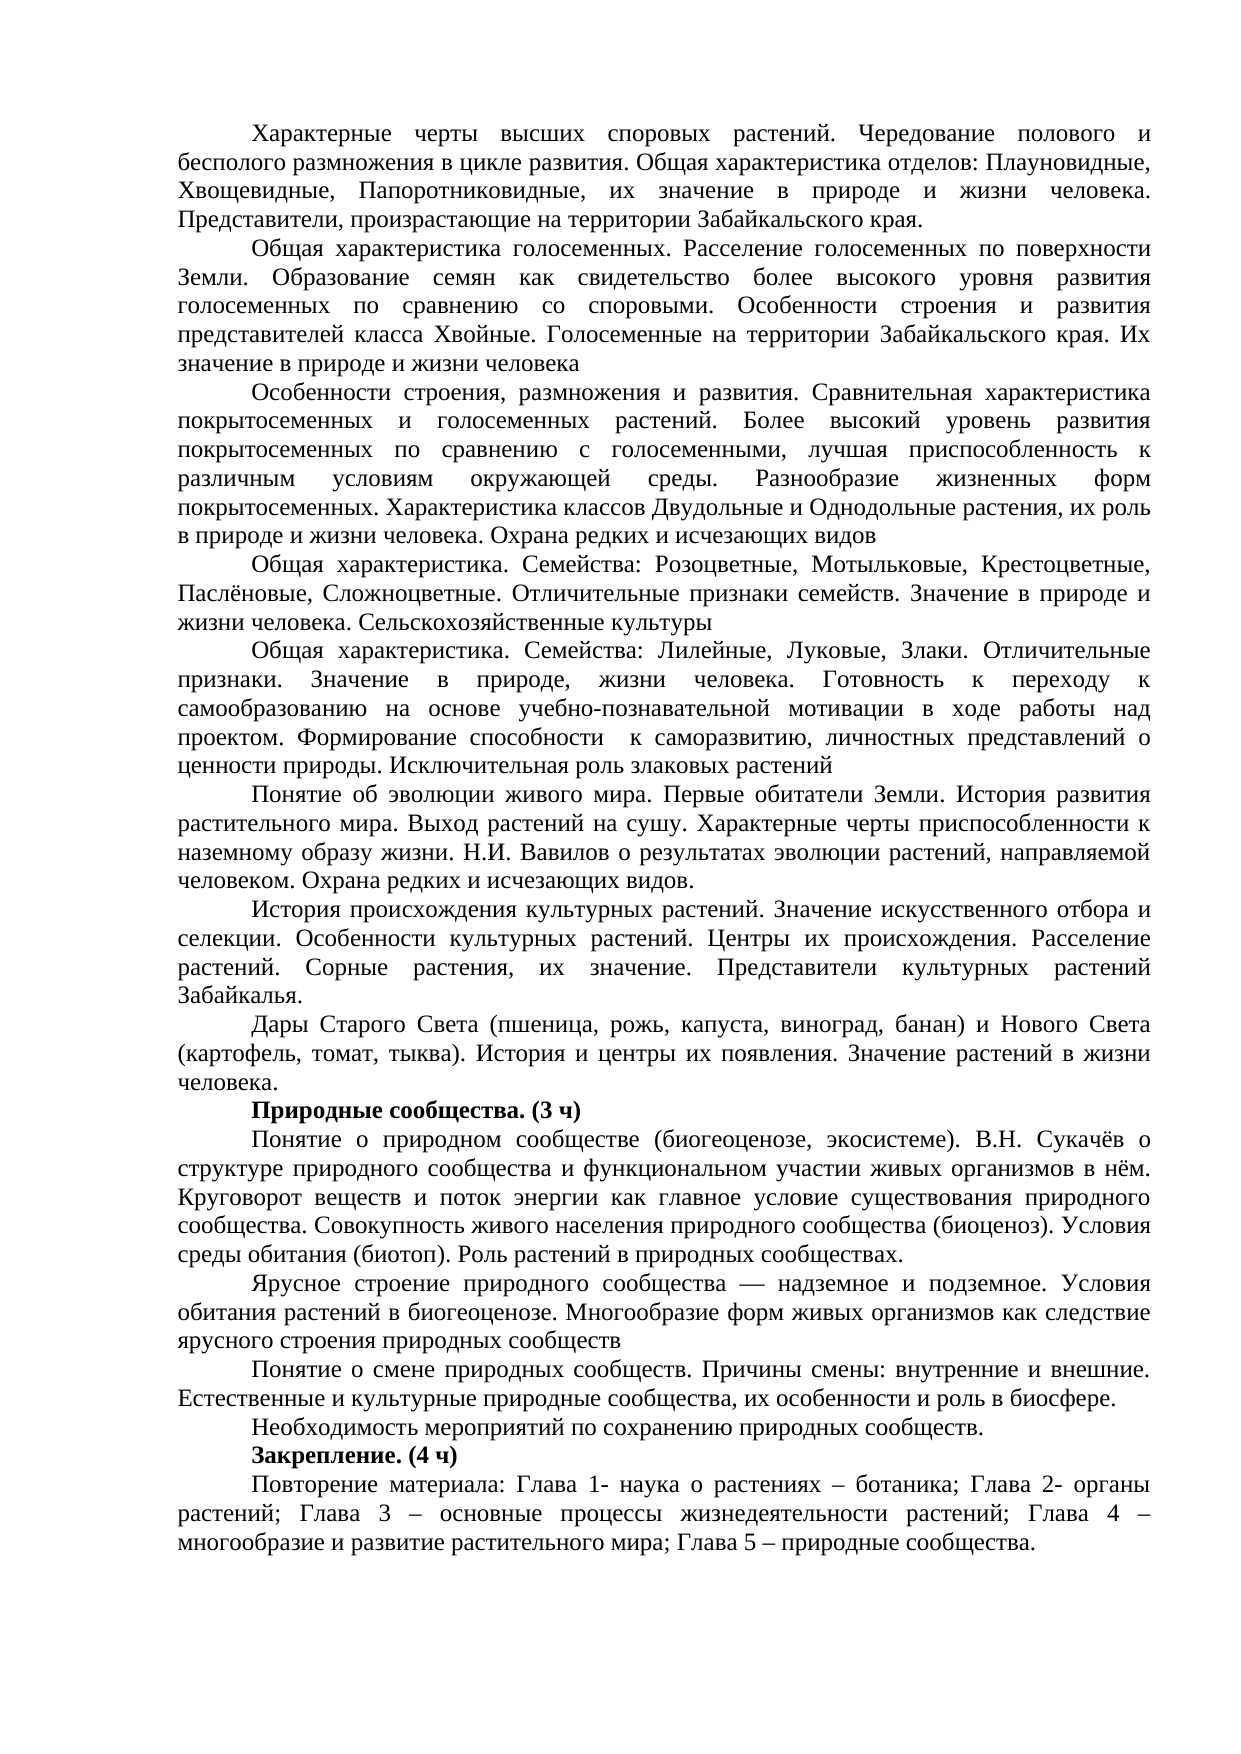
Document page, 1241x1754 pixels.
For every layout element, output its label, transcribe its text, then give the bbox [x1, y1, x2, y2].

text Необходимость мероприятий по сохранению природных сообществ. [177, 1412, 1152, 1441]
text Понятие о природном сообществе (биогеоценозе, экосистеме). В.Н. Сукачёв о структуре природного сообщества и функциональном участии живых организмов в нём. Круговорот веществ и поток энергии как главное условие существования природного сообщества. Совокупность живого населения природного сообщества (биоценоз). Условия среды обитания (биотоп). Роль растений в природных сообществах. [177, 1124, 1152, 1268]
text Закрепление. (4 ч) [177, 1441, 1152, 1469]
text Понятие о смене природных сообществ. Причины смены: внутренние и внешние. Естественные и культурные природные сообщества, их особенности и роль в биосфере. [177, 1354, 1152, 1412]
text Ярусное строение природного сообщества — надземное и подземное. Условия обитания растений в биогеоценозе. Многообразие форм живых организмов как следствие ярусного строения природных сообществ [177, 1268, 1152, 1354]
text Характерные черты высших споровых растений. Чередование полового и бесполого размножения в цикле развития. Общая характеристика отделов: Плауновидные, Хвощевидные, Папоротниковидные, их значение в природе и жизни человека. Представители, произрастающие на территории Забайкальского края. [177, 118, 1152, 233]
text Общая характеристика. Семейства: Розоцветные, Мотыльковые, Крестоцветные, Паслёновые, Сложноцветные. Отличительные признаки семейств. Значение в природе и жизни человека. Сельскохозяйственные культуры [177, 549, 1152, 636]
text Понятие об эволюции живого мира. Первые обитатели Земли. История развития растительного мира. Выход растений на сушу. Характерные черты приспособленности к наземному образу жизни. Н.И. Вавилов о результатах эволюции растений, направляемой человеком. Охрана редких и исчезающих видов. [177, 779, 1152, 894]
text Общая характеристика голосеменных. Расселение голосеменных по поверхности Земли. Образование семян как свидетельство более высокого уровня развития голосеменных по сравнению со споровыми. Особенности строения и развития представителей класса Хвойные. Голосеменные на территории Забайкальского края. Их значение в природе и жизни человека [177, 233, 1152, 377]
text Общая характеристика. Семейства: Лилейные, Луковые, Злаки. Отличительные признаки. Значение в природе, жизни человека. Готовность к переходу к самообразованию на основе учебно-познавательной мотивации в ходе работы над проектом. Формирование способности к саморазвитию, личностных представлений о ценности природы. Исключительная роль злаковых растений [177, 636, 1152, 779]
text Особенности строения, размножения и развития. Сравнительная характеристика покрытосеменных и голосеменных растений. Более высокий уровень развития покрытосеменных по сравнению с голосеменными, лучшая приспособленность к различным условиям окружающей среды. Разнообразие жизненных форм покрытосеменных. Характеристика классов Двудольные и Однодольные растения, их роль в природе и жизни человека. Охрана редких и исчезающих видов [177, 377, 1152, 549]
text Повторение материала: Глава 1- наука о растениях – ботаника; Глава 2- органы растений; Глава 3 – основные процессы жизнедеятельности растений; Глава 4 – многообразие и развитие растительного мира; Глава 5 – природные сообщества. [177, 1469, 1152, 1556]
text Дары Старого Света (пшеница, рожь, капуста, виноград, банан) и Нового Света (картофель, томат, тыква). История и центры их появления. Значение растений в жизни человека. [177, 1009, 1152, 1096]
text История происхождения культурных растений. Значение искусственного отбора и селекции. Особенности культурных растений. Центры их происхождения. Расселение растений. Сорные растения, их значение. Представители культурных растений Забайкалья. [177, 894, 1152, 1009]
text Природные сообщества. (3 ч) [177, 1096, 1152, 1124]
